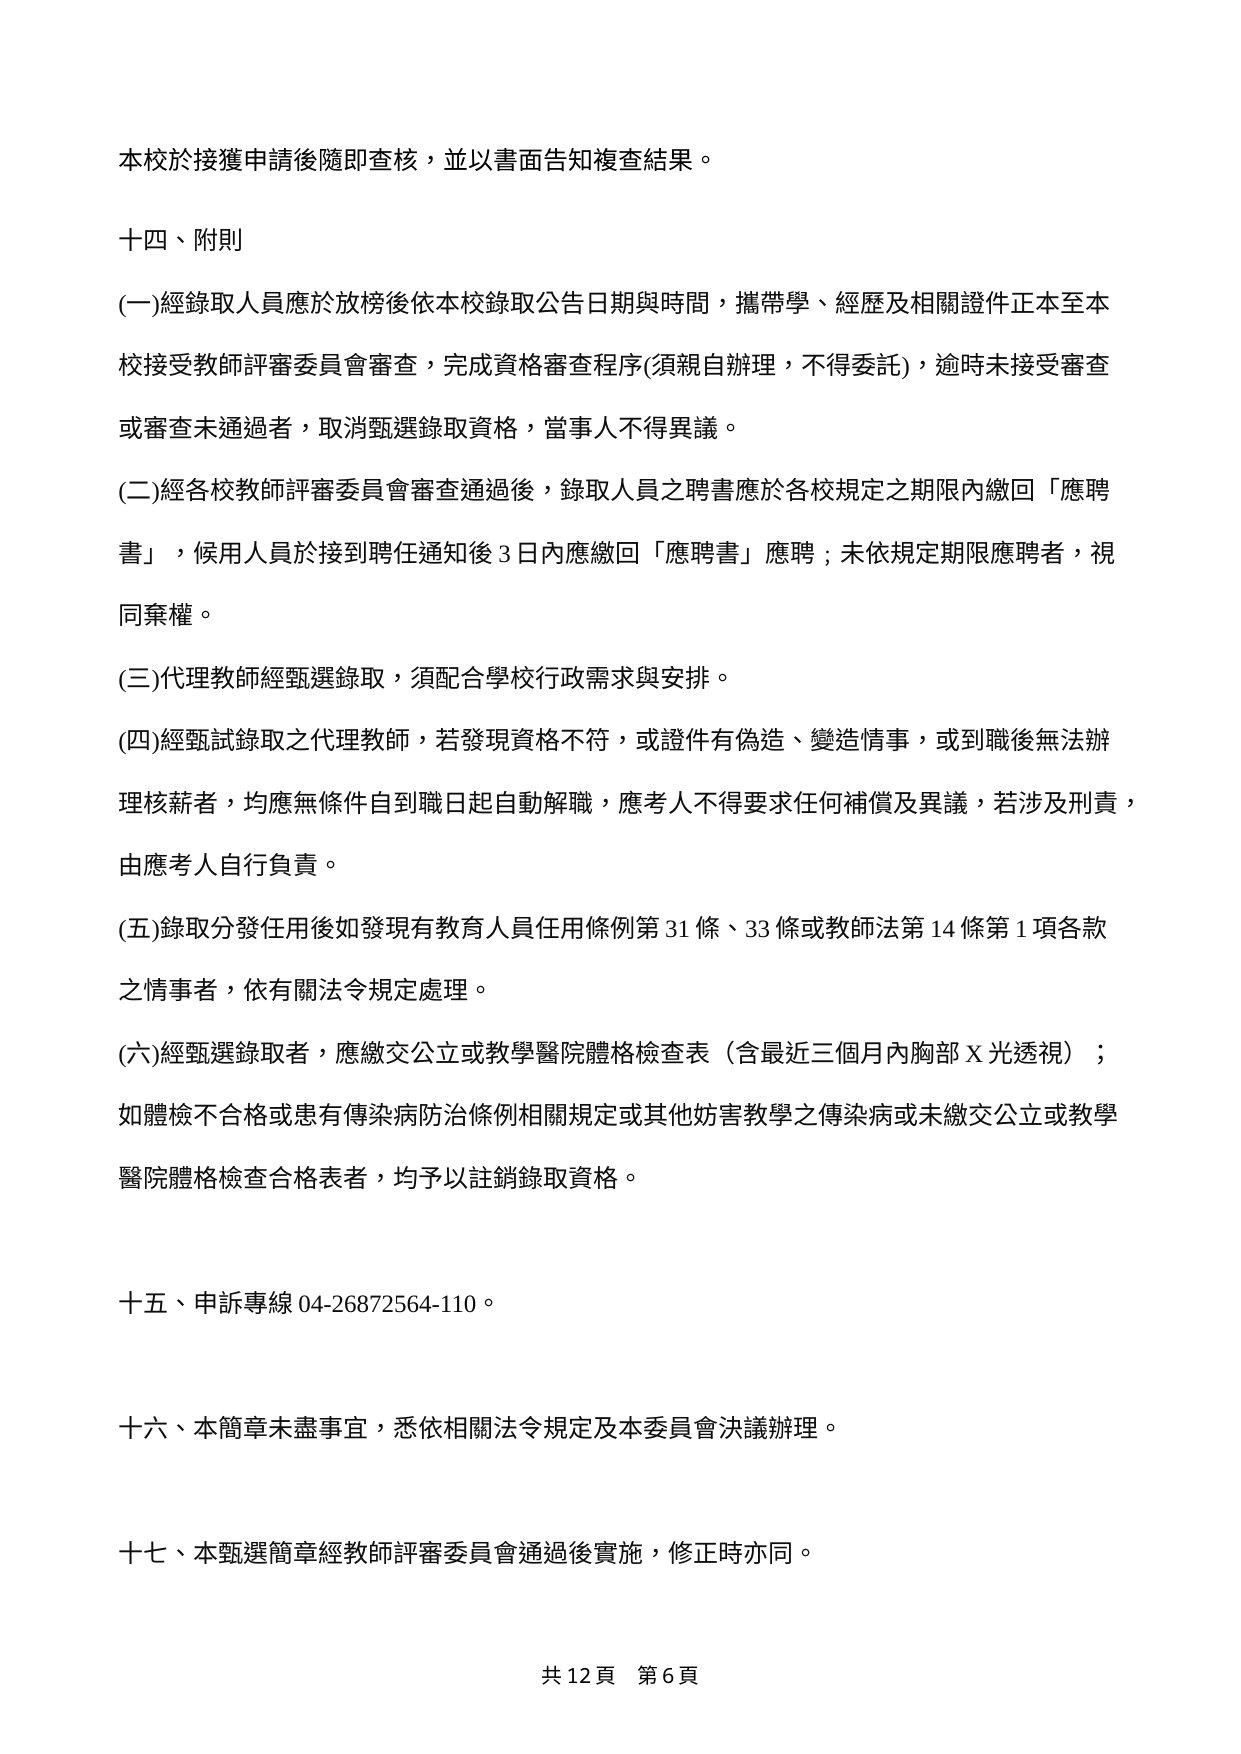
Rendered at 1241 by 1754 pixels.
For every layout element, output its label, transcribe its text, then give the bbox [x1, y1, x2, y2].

text (三)代理教師經甄選錄取，須配合學校行政需求與安排。 [118, 634, 1122, 697]
text (五)錄取分發任用後如發現有教育人員任用條例第31條、33條或教師法第14條第1項各款之情事者，依有關法令規定處理。 [118, 884, 1122, 1009]
text (六)經甄選錄取者，應繳交公立或教學醫院體格檢查表（含最近三個月內胸部X光透視）；如體檢不合格或患有傳染病防治條例相關規定或其他妨害教學之傳染病或未繳交公立或教學醫院體格檢查合格表者，均予以註銷錄取資格。 [118, 1009, 1122, 1197]
text 十七、本甄選簡章經教師評審委員會通過後實施，修正時亦同。 [118, 1509, 1122, 1572]
text (一)經錄取人員應於放榜後依本校錄取公告日期與時間，攜帶學、經歷及相關證件正本至本校接受教師評審委員會審查，完成資格審查程序(須親自辦理，不得委託)，逾時未接受審查或審查未通過者，取消甄選錄取資格，當事人不得異議。 [118, 259, 1122, 447]
text 十六、本簡章未盡事宜，悉依相關法令規定及本委員會決議辦理。 [118, 1384, 1122, 1447]
text 十五、申訴專線04-26872564-110。 [118, 1259, 1122, 1322]
text 本校於接獲申請後隨即查核，並以書面告知複查結果。 [118, 117, 1122, 180]
text 十四、附則 [118, 197, 1122, 259]
text (四)經甄試錄取之代理教師，若發現資格不符，或證件有偽造、變造情事，或到職後無法辦理核薪者，均應無條件自到職日起自動解職，應考人不得要求任何補償及異議，若涉及刑責，由應考人自行負責。 [118, 697, 1122, 884]
text (二)經各校教師評審委員會審查通過後，錄取人員之聘書應於各校規定之期限內繳回「應聘書」，候用人員於接到聘任通知後3日內應繳回「應聘書」應聘﹔未依規定期限應聘者，視同棄權。 [118, 447, 1122, 634]
